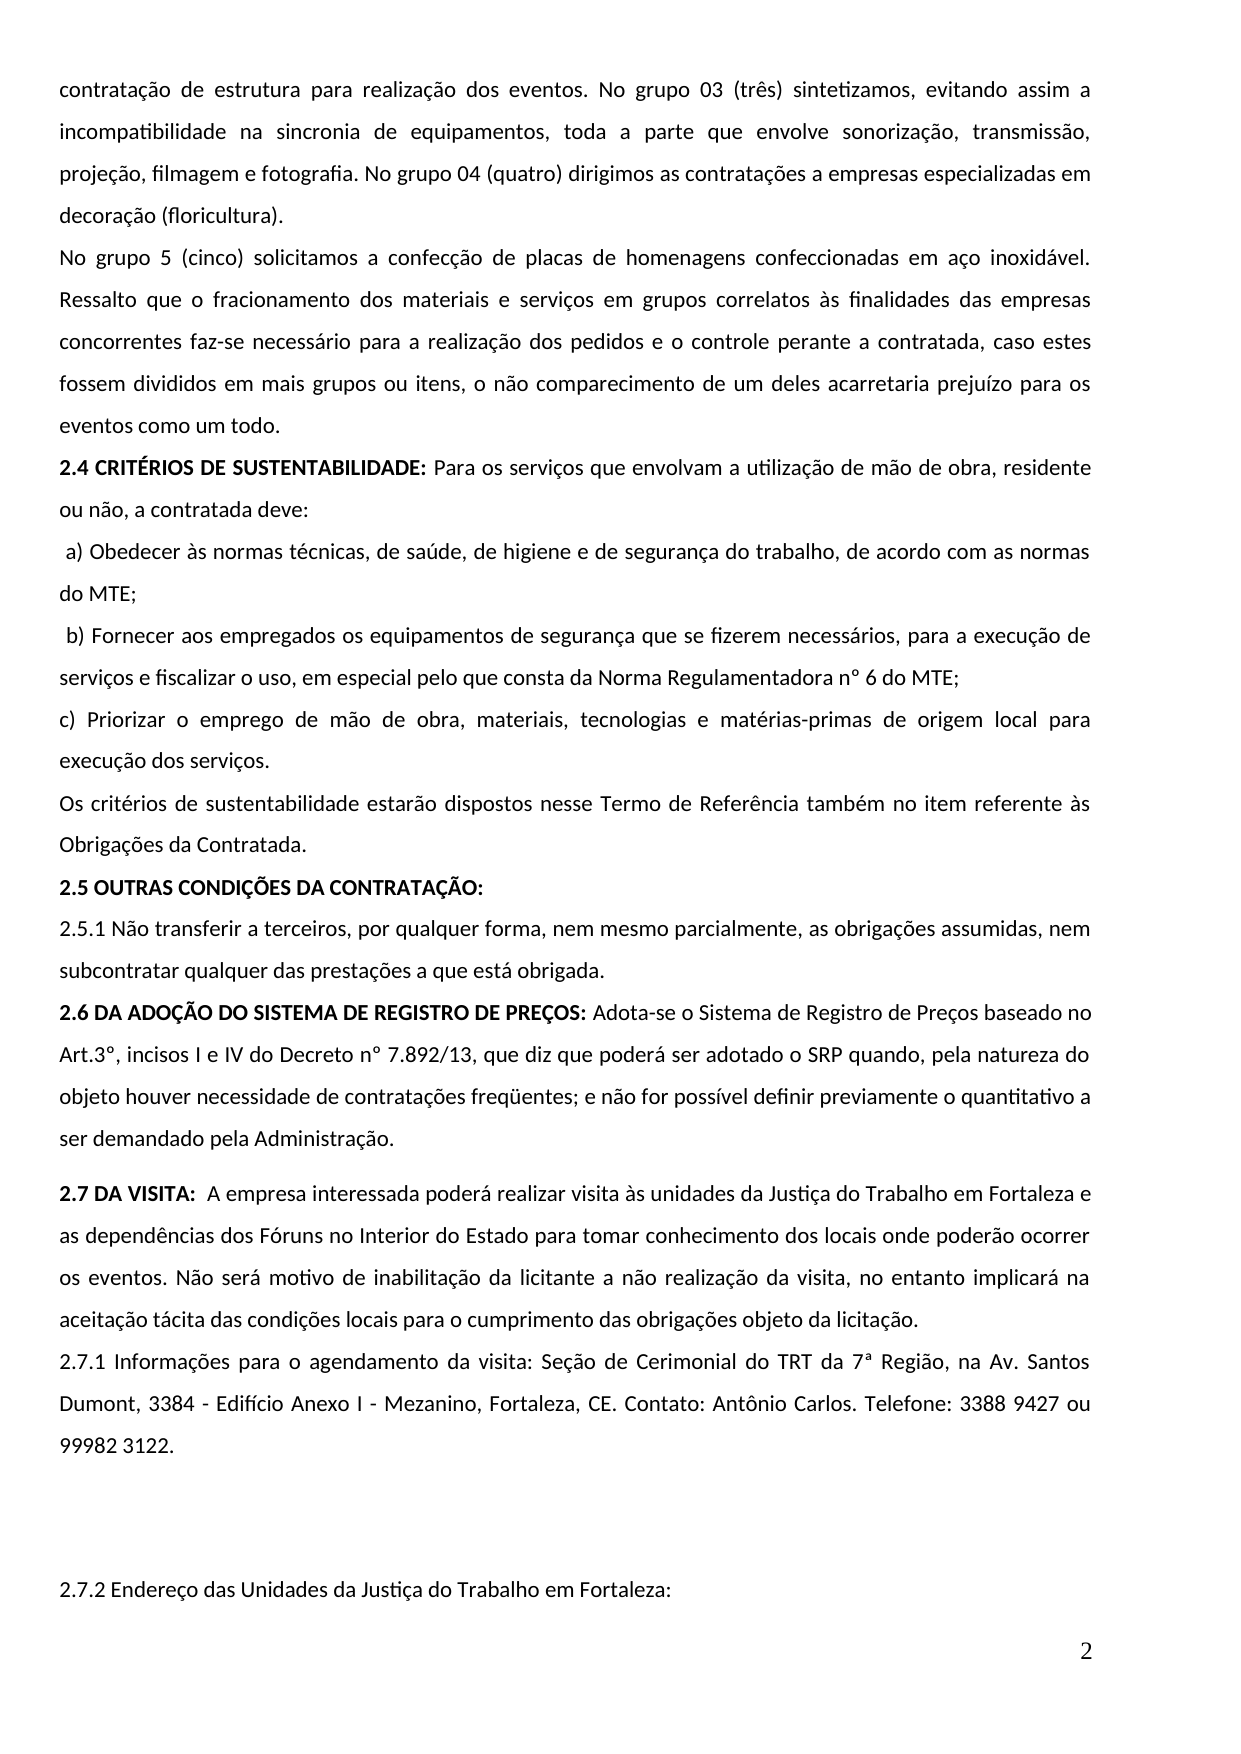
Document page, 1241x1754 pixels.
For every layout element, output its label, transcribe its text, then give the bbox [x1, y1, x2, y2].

text c) Priorizar o emprego de mão de obra, materiais, tecnologias e matérias-primas de origem local para execução dos serviços. [59, 705, 1093, 775]
text 2.4 CRITÉRIOS DE SUSTENTABILIDADE: Para os serviços que envolvam a utilização de mão de obra, residente ou não, a contratada deve: [59, 453, 1093, 523]
text b) Fornecer aos empregados os equipamentos de segurança que se fizerem necessários, para a execução de serviços e fiscalizar o uso, em especial pelo que consta da Norma Regulamentadora nº 6 do MTE; [59, 621, 1093, 691]
text Os critérios de sustentabilidade estarão dispostos nesse Termo de Referência também no item referente às Obrigações da Contratada. [59, 789, 1093, 859]
text No grupo 5 (cinco) solicitamos a confecção de placas de homenagens confeccionadas em aço inoxidável. Ressalto que o fracionamento dos materiais e serviços em grupos correlatos às finalidades das empresas concorrentes faz-se necessário para a realização dos pedidos e o controle perante a contratada, caso estes fossem divididos em mais grupos ou itens, o não comparecimento de um deles acarretaria prejuízo para os eventos como um todo. [59, 243, 1093, 439]
text 2.7 DA VISITA: A empresa interessada poderá realizar visita às unidades da Justiça do Trabalho em Fortaleza e as dependências dos Fóruns no Interior do Estado para tomar conhecimento dos locais onde poderão ocorrer os eventos. Não será motivo de inabilitação da licitante a não realização da visita, no entanto implicará na aceitação tácita das condições locais para o cumprimento das obrigações objeto da licitação. [59, 1179, 1093, 1333]
text 2.7.2 Endereço das Unidades da Justiça do Trabalho em Fortaleza: [59, 1576, 1093, 1603]
text contratação de estrutura para realização dos eventos. No grupo 03 (três) sintetizamos, evitando assim a incompatibilidade na sincronia de equipamentos, toda a parte que envolve sonorização, transmissão, projeção, filmagem e fotografia. No grupo 04 (quatro) dirigimos as contratações a empresas especializadas em decoração (floricultura). [59, 75, 1093, 229]
text 2.5 OUTRAS CONDIÇÕES DA CONTRATAÇÃO: [59, 873, 1093, 901]
text a) Obedecer às normas técnicas, de saúde, de higiene e de segurança do trabalho, de acordo com as normas do MTE; [59, 537, 1093, 607]
text 2.6 DA ADOÇÃO DO SISTEMA DE REGISTRO DE PREÇOS: Adota-se o Sistema de Registro de Preços baseado no Art.3º, incisos I e IV do Decreto nº 7.892/13, que diz que poderá ser adotado o SRP quando, pela natureza do objeto houver necessidade de contratações freqüentes; e não for possível definir previamente o quantitativo a ser demandado pela Administração. [59, 998, 1093, 1152]
text 2.7.1 Informações para o agendamento da visita: Seção de Cerimonial do TRT da 7ª Região, na Av. Santos Dumont, 3384 - Edifício Anexo I - Mezanino, Fortaleza, CE. Contato: Antônio Carlos. Telefone: 3388 9427 ou 99982 3122. [59, 1347, 1093, 1459]
text 2.5.1 Não transferir a terceiros, por qualquer forma, nem mesmo parcialmente, as obrigações assumidas, nem subcontratar qualquer das prestações a que está obrigada. [59, 914, 1093, 984]
